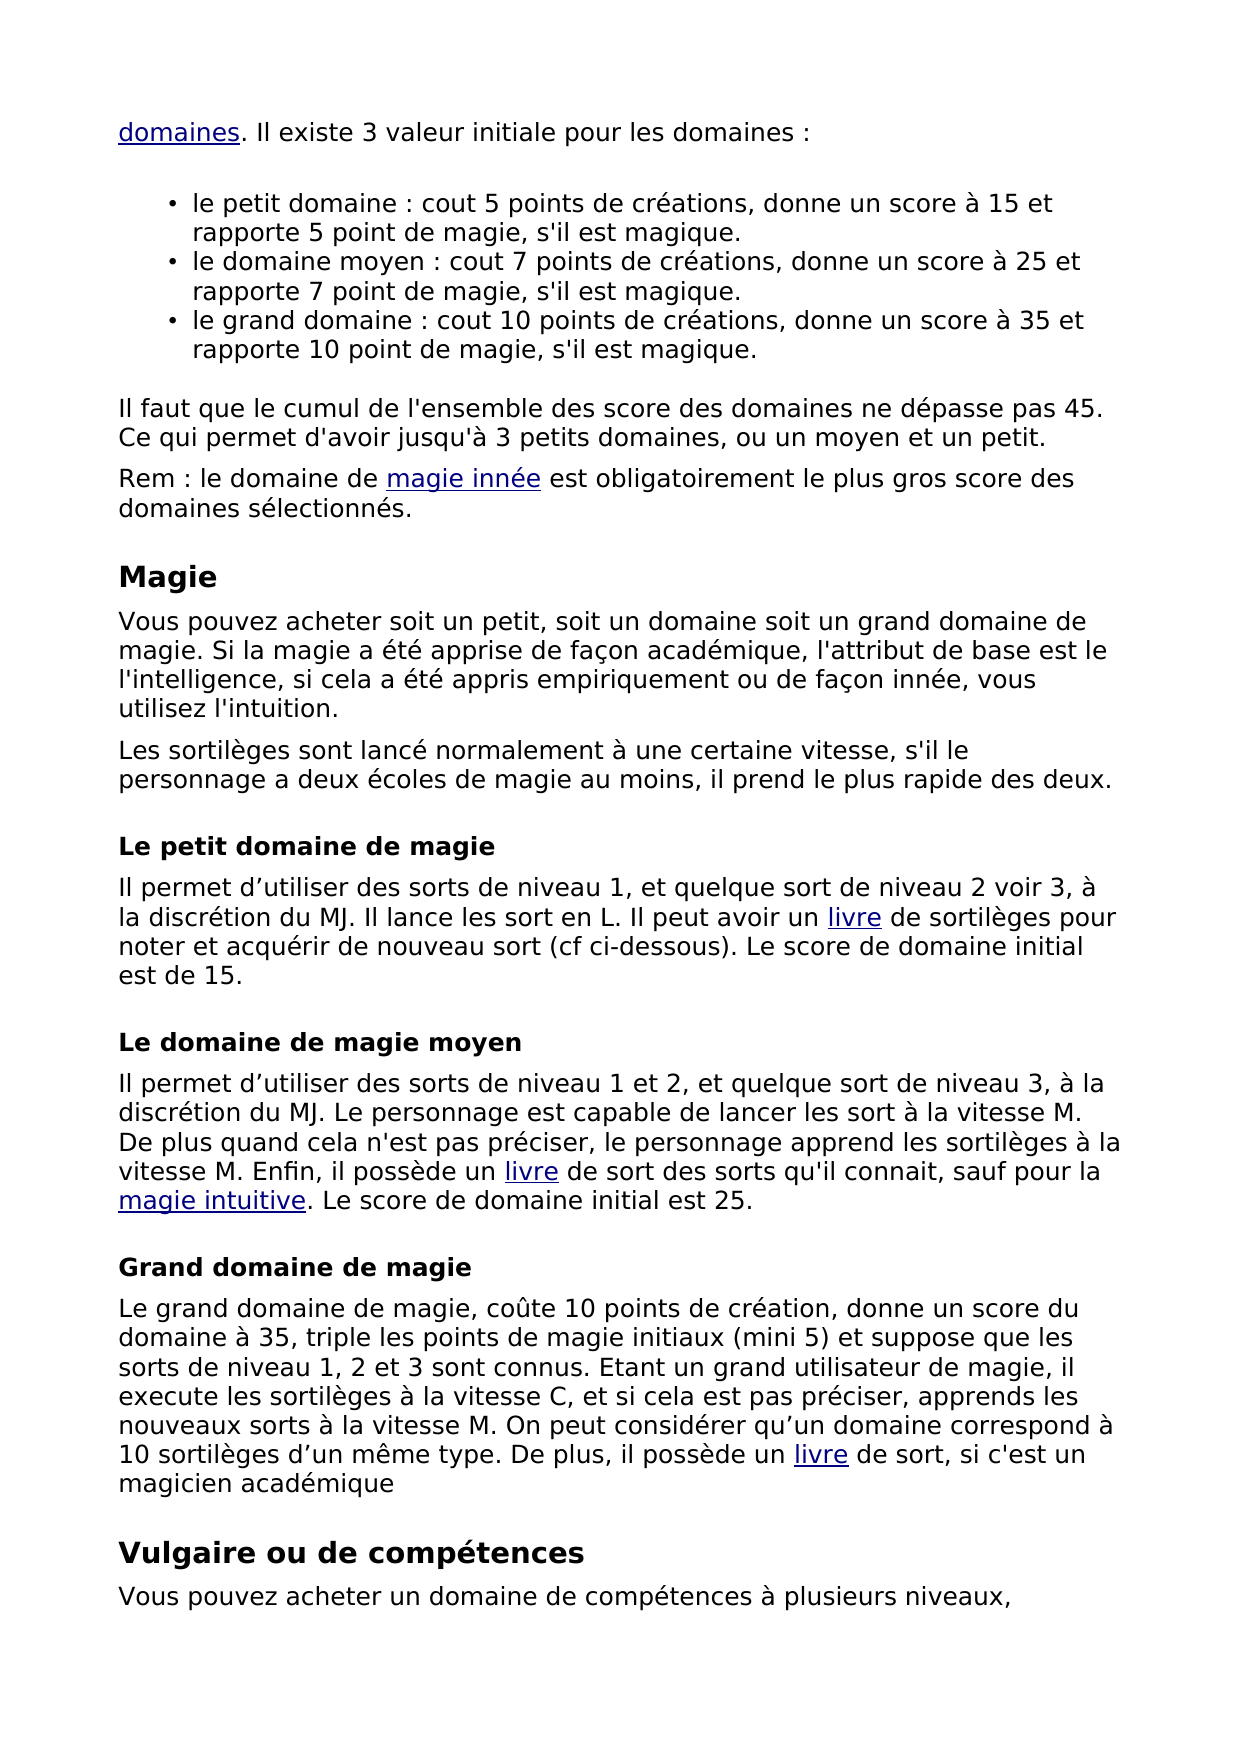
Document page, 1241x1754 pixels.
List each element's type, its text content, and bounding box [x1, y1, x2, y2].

subtitle Grand domaine de magie [118, 1253, 1122, 1282]
text Il faut que le cumul de l'ensemble des score des domaines ne dépasse pas 45. Ce qui permet d'avoir jusqu'à 3 petits domaines, ou un moyen et un petit. [118, 394, 1122, 452]
text Il permet d’utiliser des sorts de niveau 1 et 2, et quelque sort de niveau 3, à la discrétion du MJ. Le personnage est capable de lancer les sort à la vitesse M. De plus quand cela n'est pas préciser, le personnage apprend les sortilèges à la vitesse M. Enfin, il possède un livre de sort des sorts qu'il connait, sauf pour la magie intuitive. Le score de domaine initial est 25. [118, 1069, 1122, 1215]
text Vous pouvez acheter un domaine de compétences à plusieurs niveaux, [118, 1582, 1122, 1612]
list le grand domaine : cout 10 points de créations, donne un score à 35 et rapporte 10 point de magie, s'il est magique. [177, 306, 1122, 364]
list le domaine moyen : cout 7 points de créations, donne un score à 25 et rapporte 7 point de magie, s'il est magique. [177, 248, 1122, 306]
text domaines. Il existe 3 valeur initiale pour les domaines : [118, 118, 1122, 147]
subtitle Magie [118, 560, 1122, 594]
list le petit domaine : cout 5 points de créations, donne un score à 15 et rapporte 5 point de magie, s'il est magique. [177, 189, 1122, 248]
text Vous pouvez acheter soit un petit, soit un domaine soit un grand domaine de magie. Si la magie a été apprise de façon académique, l'attribut de base est le l'intelligence, si cela a été appris empiriquement ou de façon innée, vous utilisez l'intuition. [118, 607, 1122, 723]
text Il permet d’utiliser des sorts de niveau 1, et quelque sort de niveau 2 voir 3, à la discrétion du MJ. Il lance les sort en L. Il peut avoir un livre de sortilèges pour noter et acquérir de nouveau sort (cf ci-dessous). Le score de domaine initial est de 15. [118, 873, 1122, 990]
text Rem : le domaine de magie innée est obligatoirement le plus gros score des domaines sélectionnés. [118, 464, 1122, 523]
text Les sortilèges sont lancé normalement à une certaine vitesse, s'il le personnage a deux écoles de magie au moins, il prend le plus rapide des deux. [118, 736, 1122, 794]
subtitle Le petit domaine de magie [118, 832, 1122, 861]
text Le grand domaine de magie, coûte 10 points de création, donne un score du domaine à 35, triple les points de magie initiaux (mini 5) et suppose que les sorts de niveau 1, 2 et 3 sont connus. Etant un grand utilisateur de magie, il execute les sortilèges à la vitesse C, et si cela est pas préciser, apprends les nouveaux sorts à la vitesse M. On peut considérer qu’un domaine correspond à 10 sortilèges d’un même type. De plus, il possède un livre de sort, si c'est un magicien académique [118, 1294, 1122, 1498]
subtitle Vulgaire ou de compétences [118, 1536, 1122, 1570]
subtitle Le domaine de magie moyen [118, 1028, 1122, 1057]
